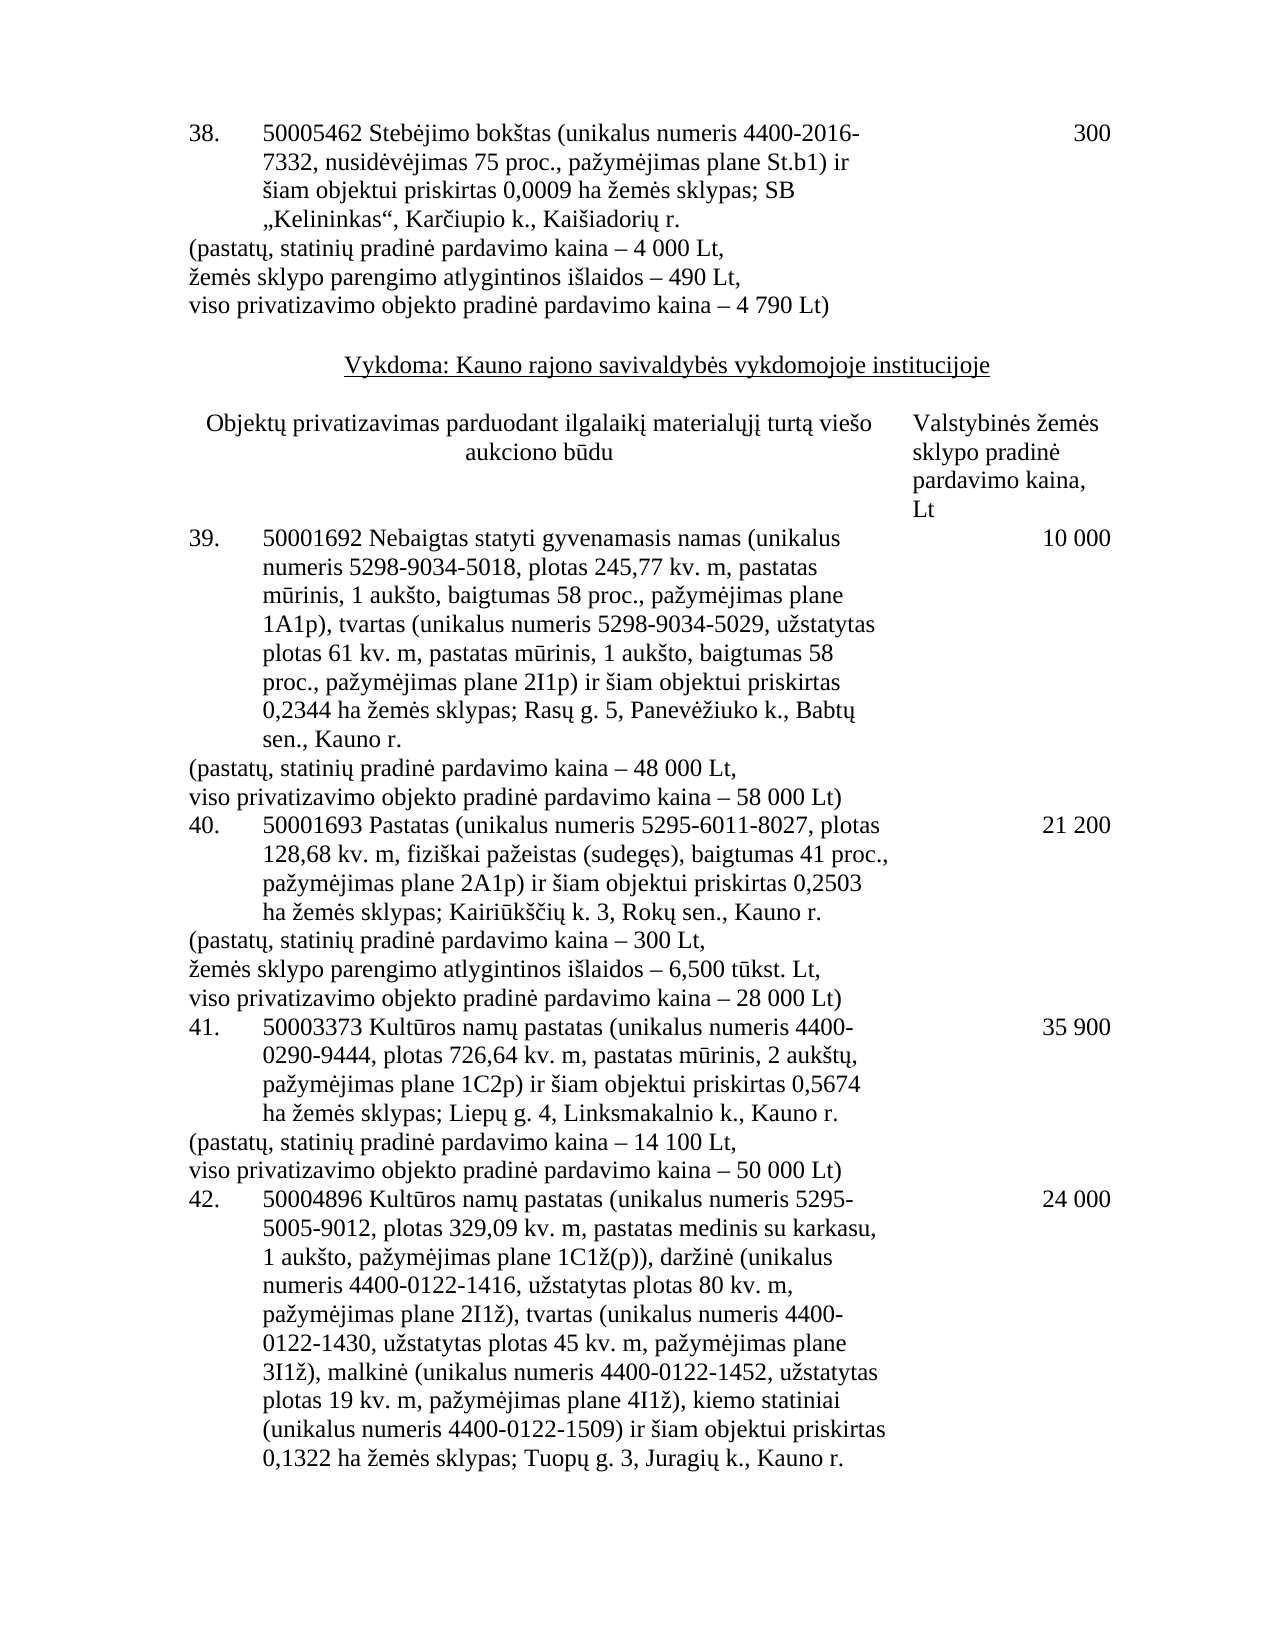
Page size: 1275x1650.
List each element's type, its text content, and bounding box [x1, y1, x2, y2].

text Vykdoma: Kauno rajono savivaldybės vykdomojoje institucijoje [177, 351, 1157, 379]
table_header Valstybinės žemės sklypo pradinė pardavimo kaina, Lt [901, 408, 1122, 523]
table_cell 38. [177, 118, 251, 233]
table_cell (pastatų, statinių pradinė pardavimo kaina – 4 000 Lt, žemės sklypo parengimo atlygintinos išlaidos – 490 Lt, viso privatizavimo objekto pradinė pardavimo kaina – 4 790 Lt) [177, 233, 901, 319]
table_header Objektų privatizavimas parduodant ilgalaikį materialųjį turtą viešo aukciono būdu [177, 408, 901, 523]
table_cell 50005462 Stebėjimo bokštas (unikalus numeris 4400-2016-7332, nusidėvėjimas 75 proc., pažymėjimas plane St.b1) ir šiam objektui priskirtas 0,0009 ha žemės sklypas; SB „Kelininkas“, Karčiupio k., Kaišiadorių r. [251, 118, 901, 233]
table_cell 24 000 [901, 1184, 1122, 1472]
table_cell 50001692 Nebaigtas statyti gyvenamasis namas (unikalus numeris 5298-9034-5018, plotas 245,77 kv. m, pastatas mūrinis, 1 aukšto, baigtumas 58 proc., pažymėjimas plane 1A1p), tvartas (unikalus numeris 5298-9034-5029, užstatytas plotas 61 kv. m, pastatas mūrinis, 1 aukšto, baigtumas 58 proc., pažymėjimas plane 2I1p) ir šiam objektui priskirtas 0,2344 ha žemės sklypas; Rasų g. 5, Panevėžiuko k., Babtų sen., Kauno r. [251, 523, 901, 753]
table_cell 39. [177, 523, 251, 753]
table_cell 300 [901, 118, 1122, 233]
table_cell [901, 1127, 1122, 1184]
table_cell 40. [177, 811, 251, 926]
table_cell [901, 753, 1122, 811]
table_cell (pastatų, statinių pradinė pardavimo kaina – 48 000 Lt, viso privatizavimo objekto pradinė pardavimo kaina – 58 000 Lt) [177, 753, 901, 811]
table_cell 50004896 Kultūros namų pastatas (unikalus numeris 5295-5005-9012, plotas 329,09 kv. m, pastatas medinis su karkasu, 1 aukšto, pažymėjimas plane 1C1ž(p)), daržinė (unikalus numeris 4400-0122-1416, užstatytas plotas 80 kv. m, pažymėjimas plane 2I1ž), tvartas (unikalus numeris 4400-0122-1430, užstatytas plotas 45 kv. m, pažymėjimas plane 3I1ž), malkinė (unikalus numeris 4400-0122-1452, užstatytas plotas 19 kv. m, pažymėjimas plane 4I1ž), kiemo statiniai (unikalus numeris 4400-0122-1509) ir šiam objektui priskirtas 0,1322 ha žemės sklypas; Tuopų g. 3, Juragių k., Kauno r. [251, 1184, 901, 1472]
table_cell 50001693 Pastatas (unikalus numeris 5295-6011-8027, plotas 128,68 kv. m, fiziškai pažeistas (sudegęs), baigtumas 41 proc., pažymėjimas plane 2A1p) ir šiam objektui priskirtas 0,2503 ha žemės sklypas; Kairiūkščių k. 3, Rokų sen., Kauno r. [251, 811, 901, 926]
table_cell 21 200 [901, 811, 1122, 926]
table_cell (pastatų, statinių pradinė pardavimo kaina – 14 100 Lt, viso privatizavimo objekto pradinė pardavimo kaina – 50 000 Lt) [177, 1127, 901, 1184]
table_cell 10 000 [901, 523, 1122, 753]
table_cell 50003373 Kultūros namų pastatas (unikalus numeris 4400-0290-9444, plotas 726,64 kv. m, pastatas mūrinis, 2 aukštų, pažymėjimas plane 1C2p) ir šiam objektui priskirtas 0,5674 ha žemės sklypas; Liepų g. 4, Linksmakalnio k., Kauno r. [251, 1012, 901, 1127]
table_cell [901, 926, 1122, 1012]
table_cell 42. [177, 1184, 251, 1472]
table_cell 35 900 [901, 1012, 1122, 1127]
table_cell [901, 233, 1122, 319]
table_cell (pastatų, statinių pradinė pardavimo kaina – 300 Lt, žemės sklypo parengimo atlygintinos išlaidos – 6,500 tūkst. Lt, viso privatizavimo objekto pradinė pardavimo kaina – 28 000 Lt) [177, 926, 901, 1012]
table_cell 41. [177, 1012, 251, 1127]
